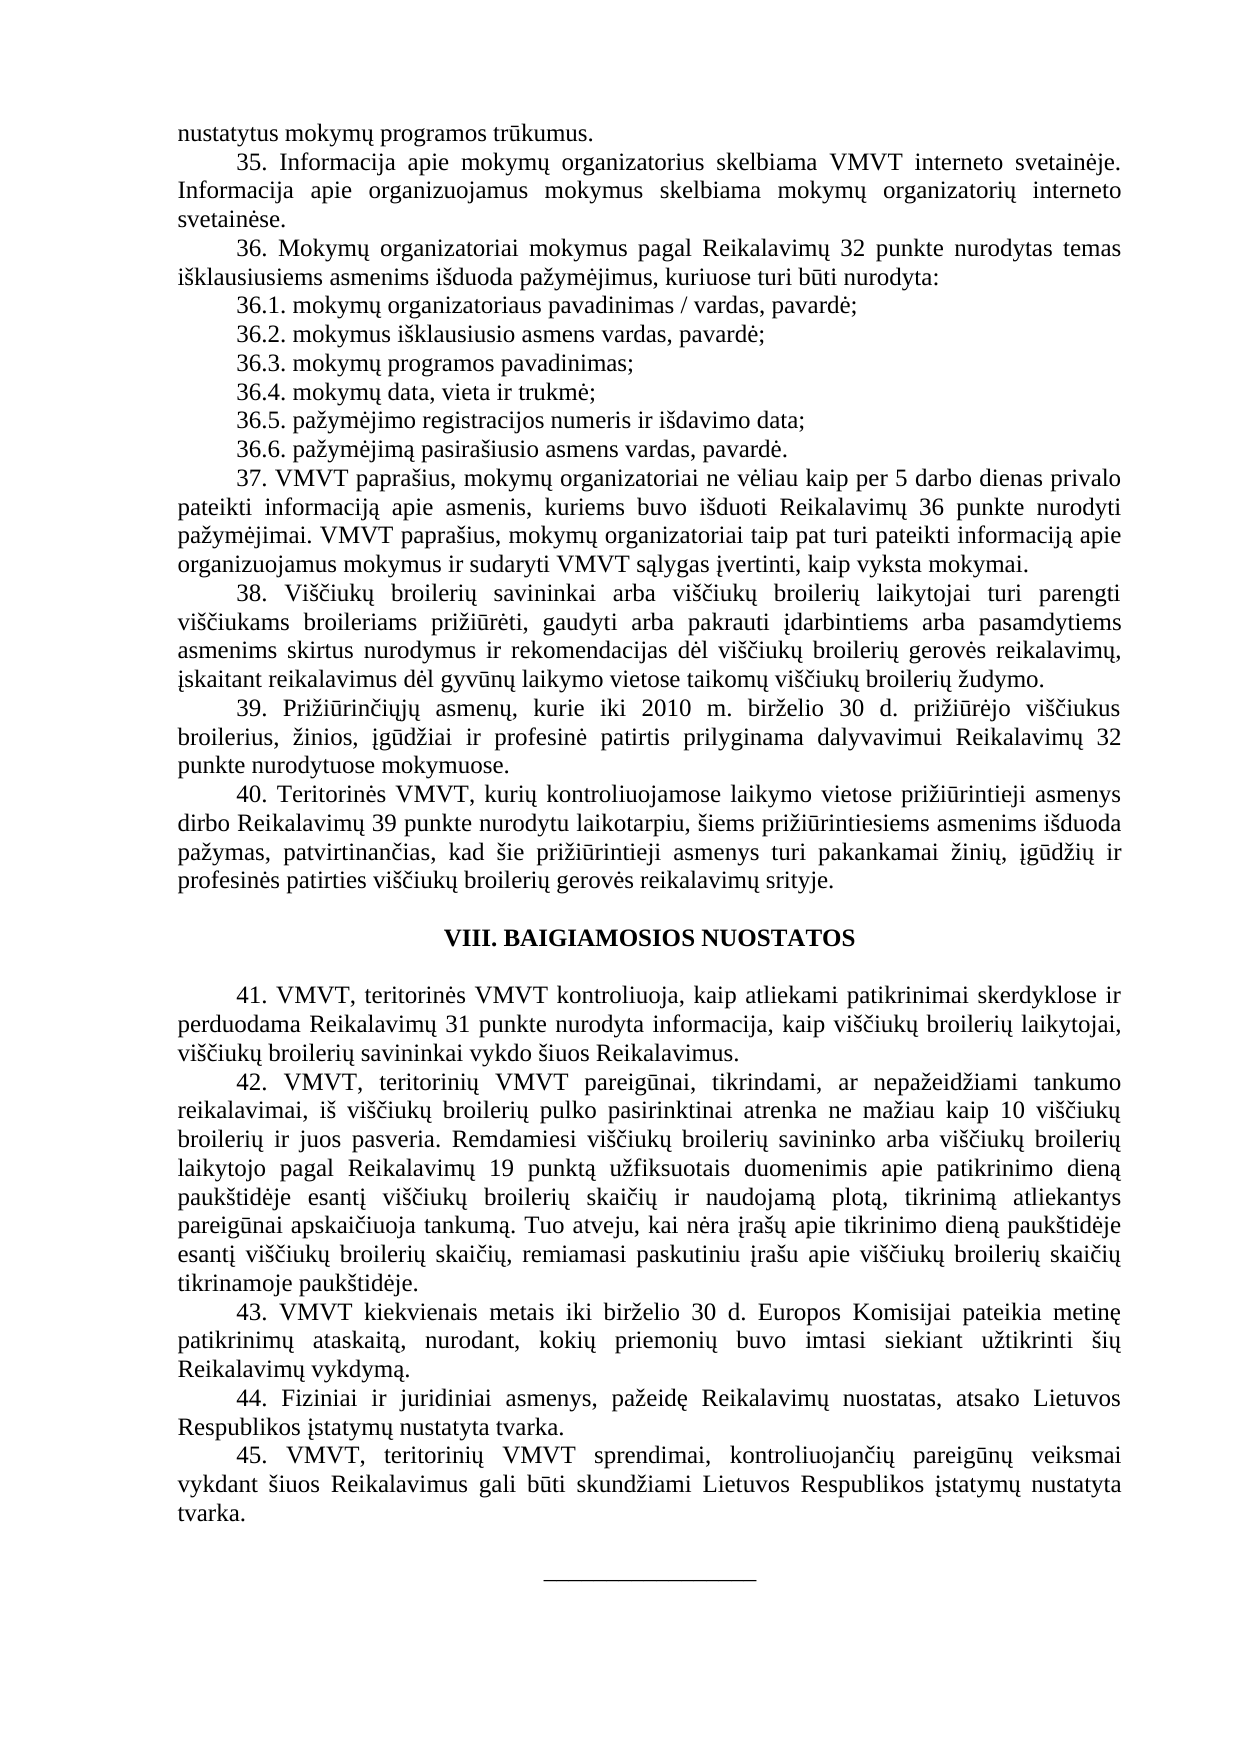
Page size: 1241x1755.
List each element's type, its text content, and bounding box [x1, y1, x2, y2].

text 36. Mokymų organizatoriai mokymus pagal Reikalavimų 32 punkte nurodytas temas išklausiusiems asmenims išduoda pažymėjimus, kuriuose turi būti nurodyta: [177, 233, 1122, 291]
text VIII. BAIGIAMOSIOS NUOSTATOS [177, 923, 1122, 952]
text 36.6. pažymėjimą pasirašiusio asmens vardas, pavardė. [177, 434, 1122, 463]
text 35. Informacija apie mokymų organizatorius skelbiama VMVT interneto svetainėje. Informacija apie organizuojamus mokymus skelbiama mokymų organizatorių interneto svetainėse. [177, 147, 1122, 233]
text _________________ [177, 1556, 1122, 1584]
text 36.2. mokymus išklausiusio asmens vardas, pavardė; [177, 319, 1122, 348]
text 38. Viščiukų broilerių savininkai arba viščiukų broilerių laikytojai turi parengti viščiukams broileriams prižiūrėti, gaudyti arba pakrauti įdarbintiems arba pasamdytiems asmenims skirtus nurodymus ir rekomendacijas dėl viščiukų broilerių gerovės reikalavimų, įskaitant reikalavimus dėl gyvūnų laikymo vietose taikomų viščiukų broilerių žudymo. [177, 578, 1122, 693]
text 39. Prižiūrinčiųjų asmenų, kurie iki 2010 m. birželio 30 d. prižiūrėjo viščiukus broilerius, žinios, įgūdžiai ir profesinė patirtis prilyginama dalyvavimui Reikalavimų 32 punkte nurodytuose mokymuose. [177, 693, 1122, 779]
text 45. VMVT, teritorinių VMVT sprendimai, kontroliuojančių pareigūnų veiksmai vykdant šiuos Reikalavimus gali būti skundžiami Lietuvos Respublikos įstatymų nustatyta tvarka. [177, 1441, 1122, 1527]
text 40. Teritorinės VMVT, kurių kontroliuojamose laikymo vietose prižiūrintieji asmenys dirbo Reikalavimų 39 punkte nurodytu laikotarpiu, šiems prižiūrintiesiems asmenims išduoda pažymas, patvirtinančias, kad šie prižiūrintieji asmenys turi pakankamai žinių, įgūdžių ir profesinės patirties viščiukų broilerių gerovės reikalavimų srityje. [177, 779, 1122, 894]
text 43. VMVT kiekvienais metais iki birželio 30 d. Europos Komisijai pateikia metinę patikrinimų ataskaitą, nurodant, kokių priemonių buvo imtasi siekiant užtikrinti šių Reikalavimų vykdymą. [177, 1297, 1122, 1383]
text nustatytus mokymų programos trūkumus. [177, 118, 1122, 147]
text 36.4. mokymų data, vieta ir trukmė; [177, 377, 1122, 406]
text 36.1. mokymų organizatoriaus pavadinimas / vardas, pavardė; [177, 291, 1122, 319]
text 36.3. mokymų programos pavadinimas; [177, 348, 1122, 377]
text 37. VMVT paprašius, mokymų organizatoriai ne vėliau kaip per 5 darbo dienas privalo pateikti informaciją apie asmenis, kuriems buvo išduoti Reikalavimų 36 punkte nurodyti pažymėjimai. VMVT paprašius, mokymų organizatoriai taip pat turi pateikti informaciją apie organizuojamus mokymus ir sudaryti VMVT sąlygas įvertinti, kaip vyksta mokymai. [177, 463, 1122, 578]
text 36.5. pažymėjimo registracijos numeris ir išdavimo data; [177, 406, 1122, 434]
text 41. VMVT, teritorinės VMVT kontroliuoja, kaip atliekami patikrinimai skerdyklose ir perduodama Reikalavimų 31 punkte nurodyta informacija, kaip viščiukų broilerių laikytojai, viščiukų broilerių savininkai vykdo šiuos Reikalavimus. [177, 981, 1122, 1067]
text 44. Fiziniai ir juridiniai asmenys, pažeidę Reikalavimų nuostatas, atsako Lietuvos Respublikos įstatymų nustatyta tvarka. [177, 1383, 1122, 1441]
text 42. VMVT, teritorinių VMVT pareigūnai, tikrindami, ar nepažeidžiami tankumo reikalavimai, iš viščiukų broilerių pulko pasirinktinai atrenka ne mažiau kaip 10 viščiukų broilerių ir juos pasveria. Remdamiesi viščiukų broilerių savininko arba viščiukų broilerių laikytojo pagal Reikalavimų 19 punktą užfiksuotais duomenimis apie patikrinimo dieną paukštidėje esantį viščiukų broilerių skaičių ir naudojamą plotą, tikrinimą atliekantys pareigūnai apskaičiuoja tankumą. Tuo atveju, kai nėra įrašų apie tikrinimo dieną paukštidėje esantį viščiukų broilerių skaičių, remiamasi paskutiniu įrašu apie viščiukų broilerių skaičių tikrinamoje paukštidėje. [177, 1067, 1122, 1297]
